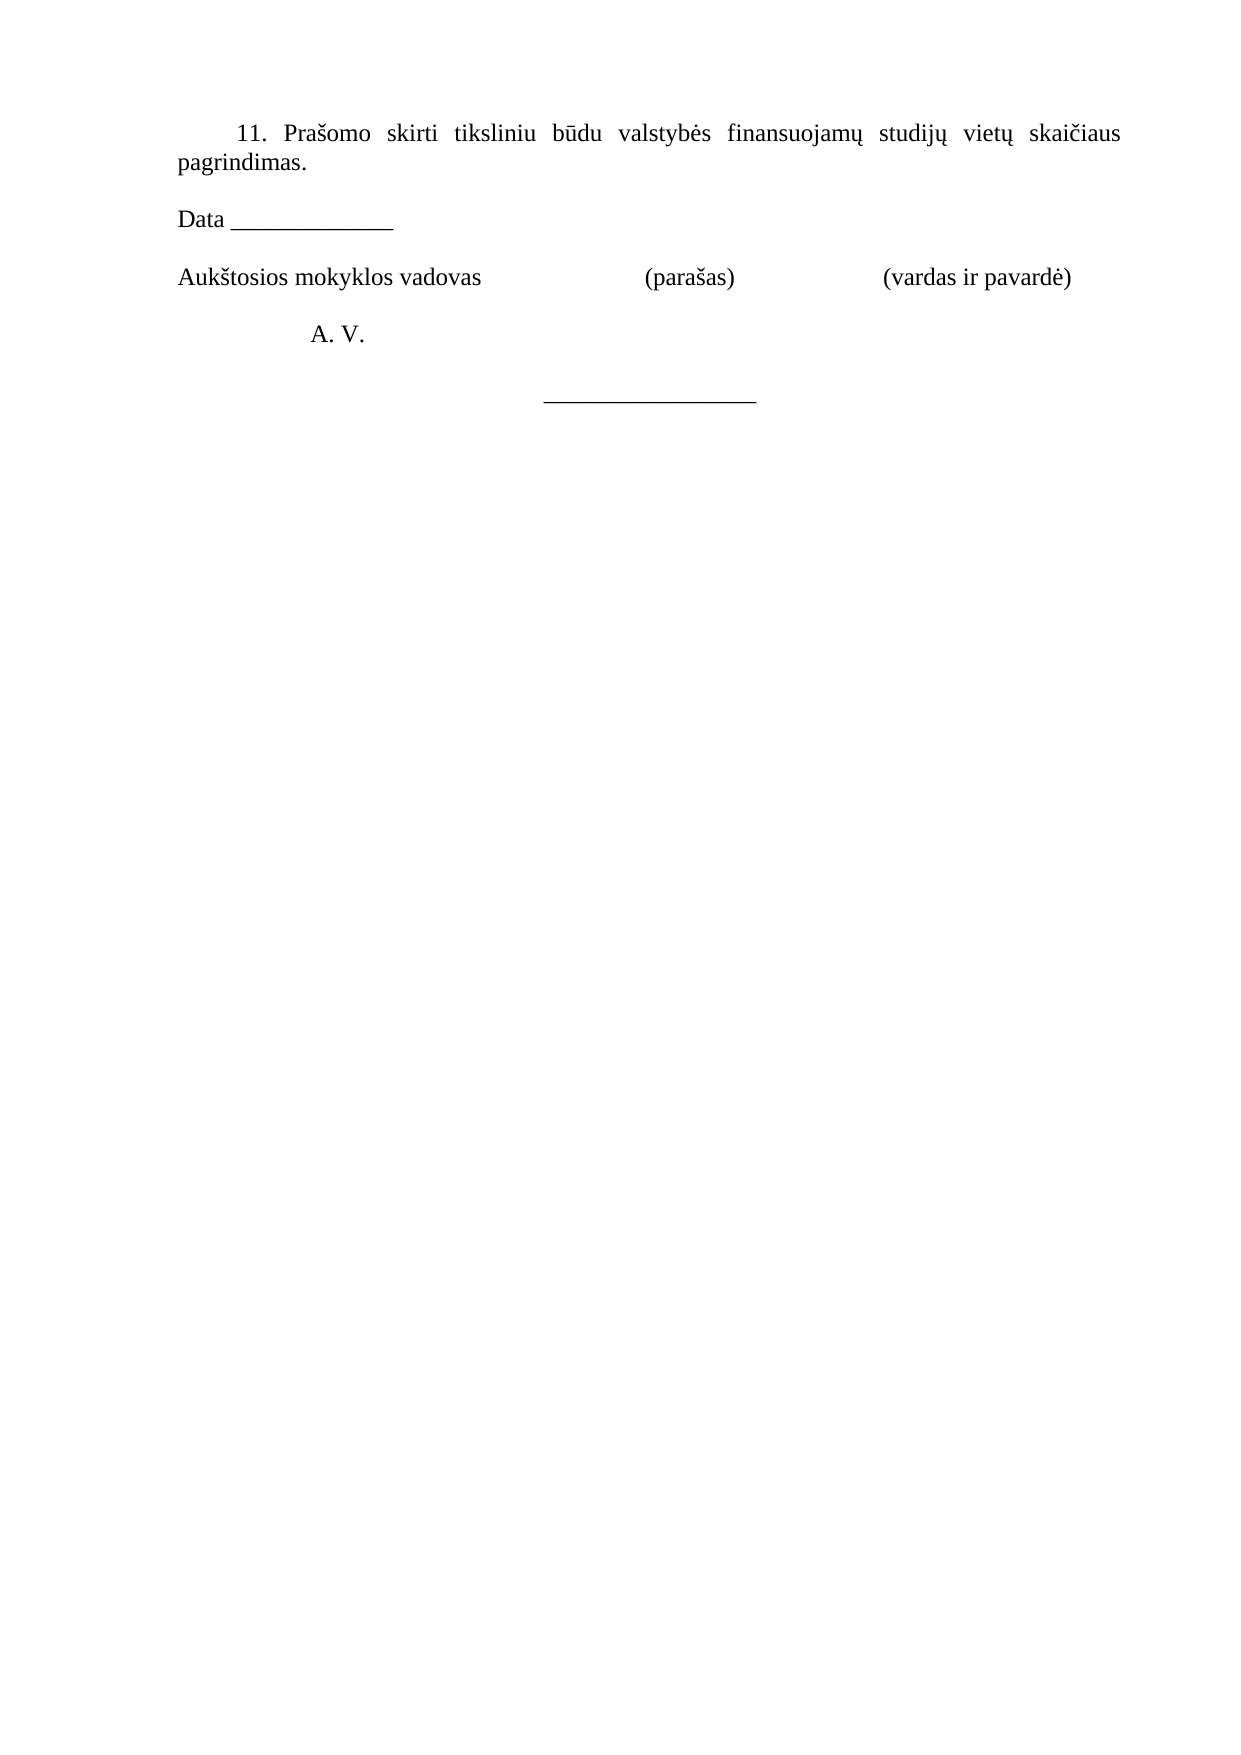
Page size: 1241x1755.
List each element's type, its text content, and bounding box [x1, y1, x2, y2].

text _________________ [177, 377, 1122, 406]
text Data _____________ [177, 204, 1122, 233]
text Aukštosios mokyklos vadovas (parašas) (vardas ir pavardė) [177, 262, 1122, 291]
text A. V. [310, 319, 1122, 348]
text 11. Prašomo skirti tiksliniu būdu valstybės finansuojamų studijų vietų skaičiaus pagrindimas. [177, 118, 1122, 176]
